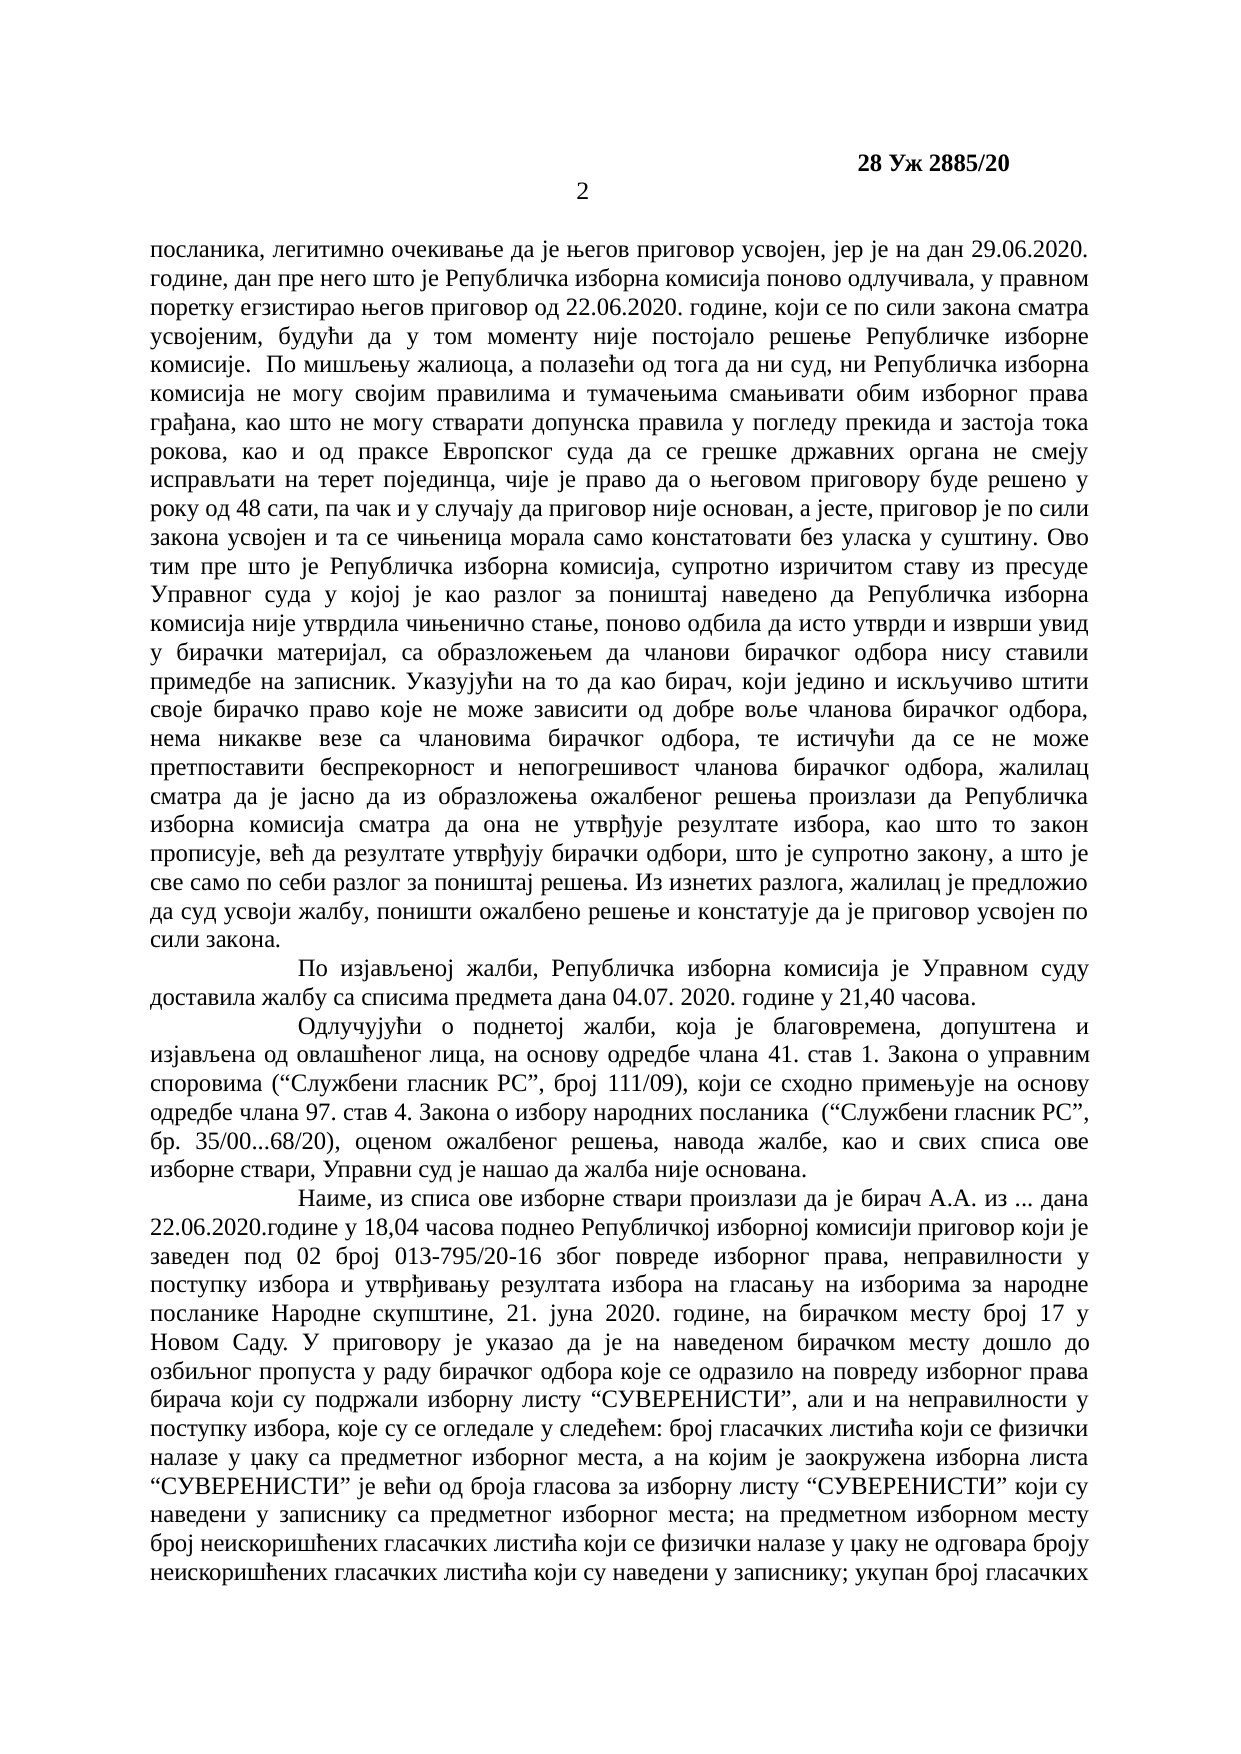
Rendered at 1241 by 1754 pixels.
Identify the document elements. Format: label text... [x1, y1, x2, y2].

text По изјављеној жалби, Републичка изборна комисија је Управном суду доставила жалбу са списима предмета дана 04.07. 2020. године у 21,40 часова. [150, 953, 1090, 1011]
text Наиме, из списа ове изборне ствари произлази да је бирач A.A. из ... дана 22.06.2020.године у 18,04 часова поднео Републичкој изборној комисији приговор који је заведен под 02 број 013-795/20-16 због повреде изборног права, неправилности у поступку избора и утврђивању резултата избора на гласању на изборима за народне посланике Народне скупштине, 21. јуна 2020. године, на бирачком месту број 17 у Новом Саду. У приговору је указао да је на наведеном бирачком месту дошло до озбиљног пропуста у раду бирачког одбора које се одразило на повреду изборног права бирача који су подржали изборну листу “СУВЕРЕНИСТИ”, али и на неправилности у поступку избора, које су се огледале у следећем: број гласачких листића који се физички налазе у џаку са предметног изборног места, а на којим је заокружена изборна листа “СУВЕРЕНИСТИ” је већи од броја гласова за изборну листу “СУВЕРЕНИСТИ” који су наведени у записнику са предметног изборног места; на предметном изборном месту број неискоришћених гласачких листића који се физички налазе у џаку не одговара броју неискоришћених гласачких листића који су наведени у записнику; укупан број гласачких [150, 1183, 1090, 1586]
text посланика, легитимно очекивање да је његов приговор усвојен, јер је на дан 29.06.2020. године, дан пре него што је Републичка изборна комисија поново одлучивала, у правном поретку егзистирао његов приговор од 22.06.2020. године, који се по сили закона сматра усвојеним, будући да у том моменту није постојало решење Републичке изборне комисије. По мишљењу жалиоца, а полазећи од тога да ни суд, ни Републичка изборна комисија не могу својим правилима и тумачењима смањивати обим изборног права грађана, као што не могу стварати допунска правила у погледу прекида и застоја тока рокова, као и од праксе Европског суда да се грешке државних органа не смеју исправљати на терет појединца, чије је право да о његовом приговору буде решено у року од 48 сати, па чак и у случају да приговор није основан, а јесте, приговор је по сили закона усвојен и та се чињеница морала само констатовати без уласка у суштину. Ово тим пре што је Републичка изборна комисија, супротно изричитом ставу из пресуде Управног суда у којој је као разлог за поништај наведено да Републичка изборна комисија није утврдила чињенично стање, поново одбила да исто утврди и изврши увид у бирачки материјал, са образложењем да чланови бирачког одбора нису ставили примедбе на записник. Указујући на то да као бирач, који једино и искључиво штити своје бирачко право које не може зависити од добре воље чланова бирачког одбора, нема никакве везе са члановима бирачког одбора, те истичући да се не може претпоставити беспрекорност и непогрешивост чланова бирачког одбора, жалилац сматра да је јасно да из образложења ожалбеног решења произлази да Републичка изборна комисија сматра да она не утврђује резултате избора, као што то закон прописује, већ да резултате утврђују бирачки одбори, што је супротно закону, а што је све само по себи разлог за поништај решења. Из изнетих разлога, жалилац је предложио да суд усвоји жалбу, поништи ожалбено решење и констатује да је приговор усвојен по сили закона. [150, 234, 1090, 953]
text Одлучујући о поднетој жалби, која је благовремена, допуштена и изјављена од овлашћеног лица, на основу одредбе члана 41. став 1. Закона о управним споровима (“Службени гласник РС”, број 111/09), који се сходно примењује на основу одредбе члана 97. став 4. Закона о избору народних посланика (“Службени гласник РС”, бр. 35/00...68/20), оценом ожалбеног решења, навода жалбе, као и свих списа ове изборне ствари, Управни суд је нашао да жалба није основана. [150, 1011, 1090, 1183]
